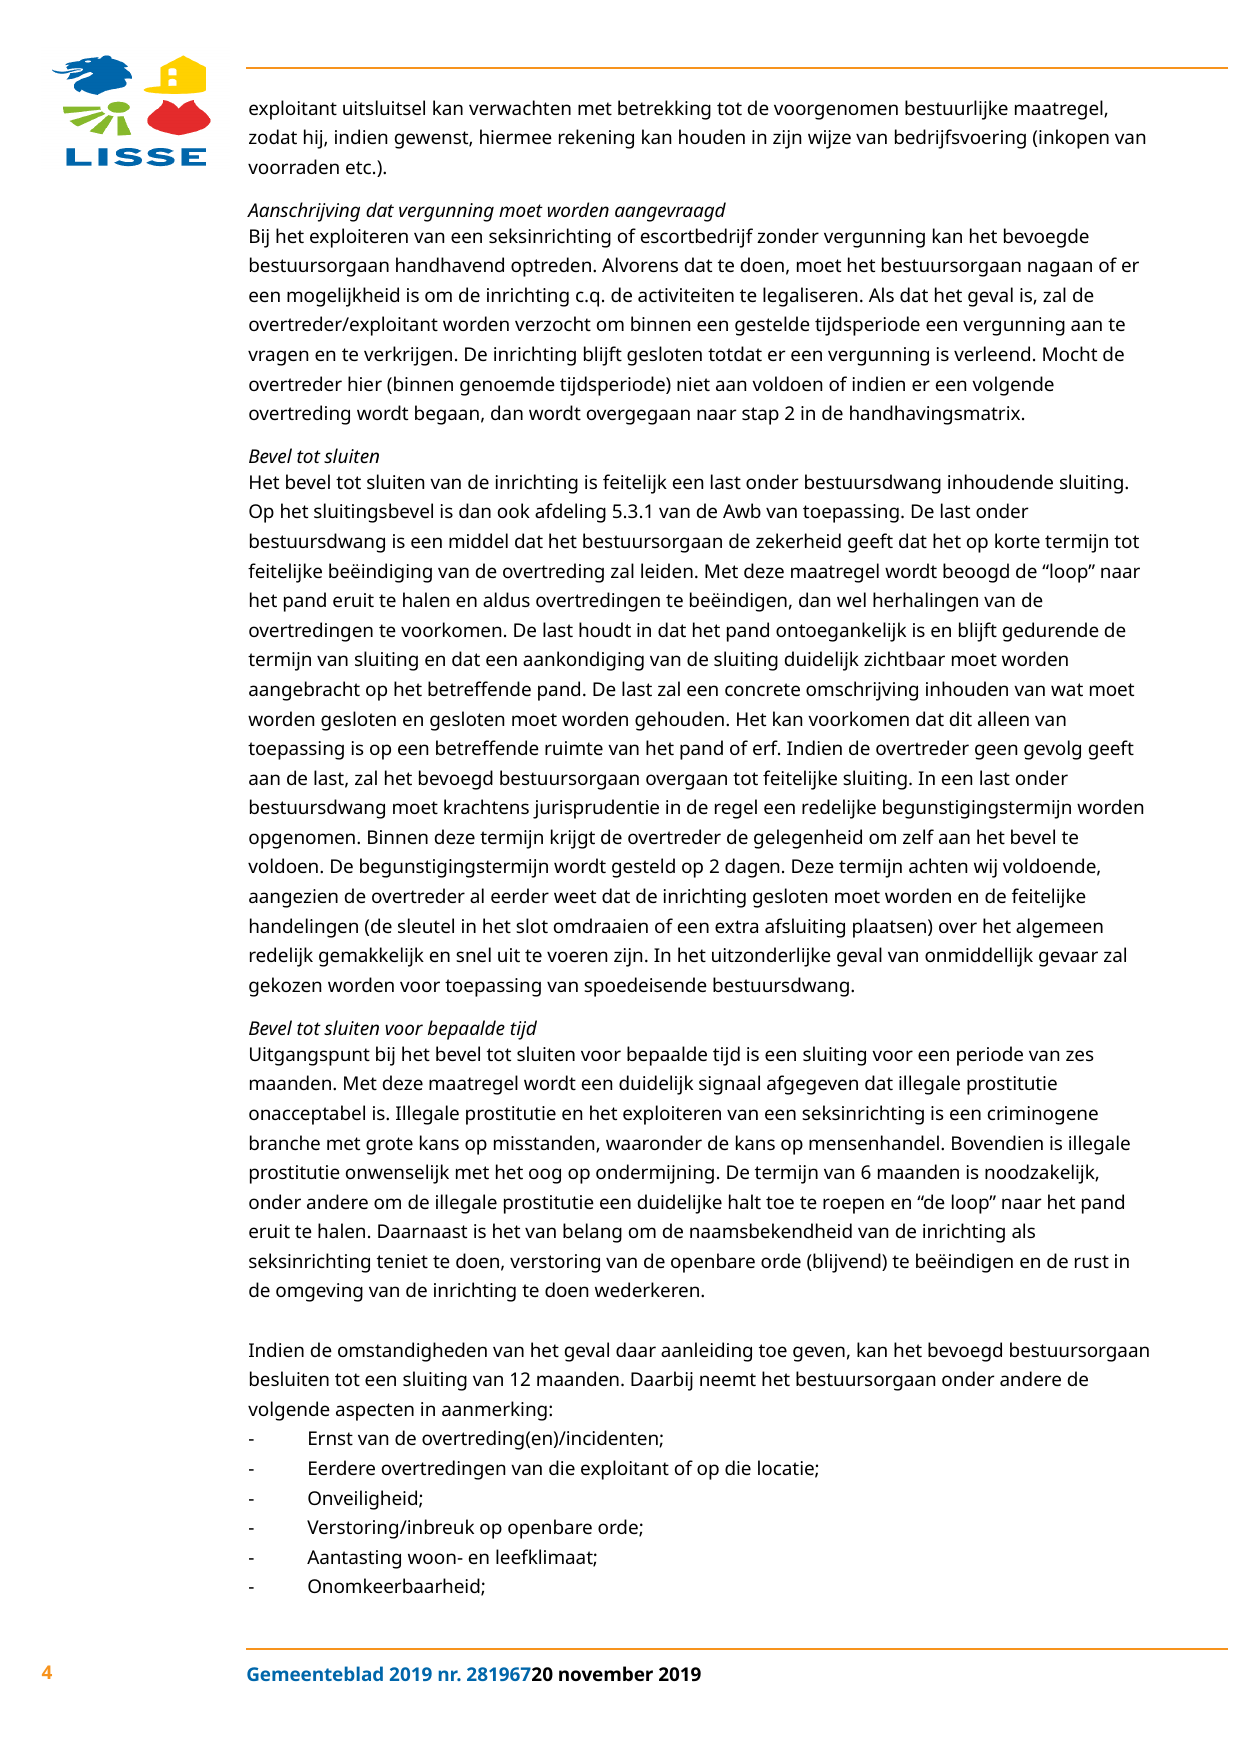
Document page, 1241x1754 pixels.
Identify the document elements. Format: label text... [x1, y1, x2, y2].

text Bevel tot sluiten [248, 443, 1152, 469]
list Onomkeerbaarheid; [248, 1573, 1152, 1599]
picture [41, 47, 231, 172]
list Verstoring/inbreuk op openbare orde; [248, 1514, 1152, 1540]
text exploitant uitsluitsel kan verwachten met betrekking tot de voorgenomen bestuurlijke maatregel, zodat hij, indien gewenst, hiermee rekening kan houden in zijn wijze van bedrijfsvoering (inkopen van voorraden etc.). [248, 95, 1152, 180]
text Bij het exploiteren van een seksinrichting of escortbedrijf zonder vergunning kan het bevoegde bestuursorgaan handhavend optreden. Alvorens dat te doen, moet het bestuursorgaan nagaan of er een mogelijkheid is om de inrichting c.q. de activiteiten te legaliseren. Als dat het geval is, zal de overtreder/exploitant worden verzocht om binnen een gestelde tijdsperiode een vergunning aan te vragen en te verkrijgen. De inrichting blijft gesloten totdat er een vergunning is verleend. Mocht de overtreder hier (binnen genoemde tijdsperiode) niet aan voldoen of indien er een volgende overtreding wordt begaan, dan wordt overgegaan naar stap 2 in de handhavingsmatrix. [248, 223, 1152, 426]
text Aanschrijving dat vergunning moet worden aangevraagd [248, 197, 1152, 223]
text Bevel tot sluiten voor bepaalde tijd [248, 1015, 1152, 1041]
list Onveiligheid; [248, 1485, 1152, 1510]
text Het bevel tot sluiten van de inrichting is feitelijk een last onder bestuursdwang inhoudende sluiting. Op het sluitingsbevel is dan ook afdeling 5.3.1 van de Awb van toepassing. De last onder bestuursdwang is een middel dat het bestuursorgaan de zekerheid geeft dat het op korte termijn tot feitelijke beëindiging van de overtreding zal leiden. Met deze maatregel wordt beoogd de “loop” naar het pand eruit te halen en aldus overtredingen te beëindigen, dan wel herhalingen van de overtredingen te voorkomen. De last houdt in dat het pand ontoegankelijk is en blijft gedurende de termijn van sluiting en dat een aankondiging van de sluiting duidelijk zichtbaar moet worden aangebracht op het betreffende pand. De last zal een concrete omschrijving inhouden van wat moet worden gesloten en gesloten moet worden gehouden. Het kan voorkomen dat dit alleen van toepassing is op een betreffende ruimte van het pand of erf. Indien de overtreder geen gevolg geeft aan de last, zal het bevoegd bestuursorgaan overgaan tot feitelijke sluiting. In een last onder bestuursdwang moet krachtens jurisprudentie in de regel een redelijke begunstigingstermijn worden opgenomen. Binnen deze termijn krijgt de overtreder de gelegenheid om zelf aan het bevel te voldoen. De begunstigingstermijn wordt gesteld op 2 dagen. Deze termijn achten wij voldoende, aangezien de overtreder al eerder weet dat de inrichting gesloten moet worden en de feitelijke handelingen (de sleutel in het slot omdraaien of een extra afsluiting plaatsen) over het algemeen redelijk gemakkelijk en snel uit te voeren zijn. In het uitzonderlijke geval van onmiddellijk gevaar zal gekozen worden voor toepassing van spoedeisende bestuursdwang. [248, 469, 1152, 998]
text Indien de omstandigheden van het geval daar aanleiding toe geven, kan het bevoegd bestuursorgaan besluiten tot een sluiting van 12 maanden. Daarbij neemt het bestuursorgaan onder andere de volgende aspecten in aanmerking: [248, 1337, 1152, 1422]
list Aantasting woon- en leefklimaat; [248, 1544, 1152, 1569]
list Eerdere overtredingen van die exploitant of op die locatie; [248, 1455, 1152, 1481]
list Ernst van de overtreding(en)/incidenten; [248, 1426, 1152, 1451]
text Uitgangspunt bij het bevel tot sluiten voor bepaalde tijd is een sluiting voor een periode van zes maanden. Met deze maatregel wordt een duidelijk signaal afgegeven dat illegale prostitutie onacceptabel is. Illegale prostitutie en het exploiteren van een seksinrichting is een criminogene branche met grote kans op misstanden, waaronder de kans op mensenhandel. Bovendien is illegale prostitutie onwenselijk met het oog op ondermijning. De termijn van 6 maanden is noodzakelijk, onder andere om de illegale prostitutie een duidelijke halt toe te roepen en “de loop” naar het pand eruit te halen. Daarnaast is het van belang om de naamsbekendheid van de inrichting als seksinrichting teniet te doen, verstoring van de openbare orde (blijvend) te beëindigen en de rust in de omgeving van de inrichting te doen wederkeren. [248, 1041, 1152, 1303]
